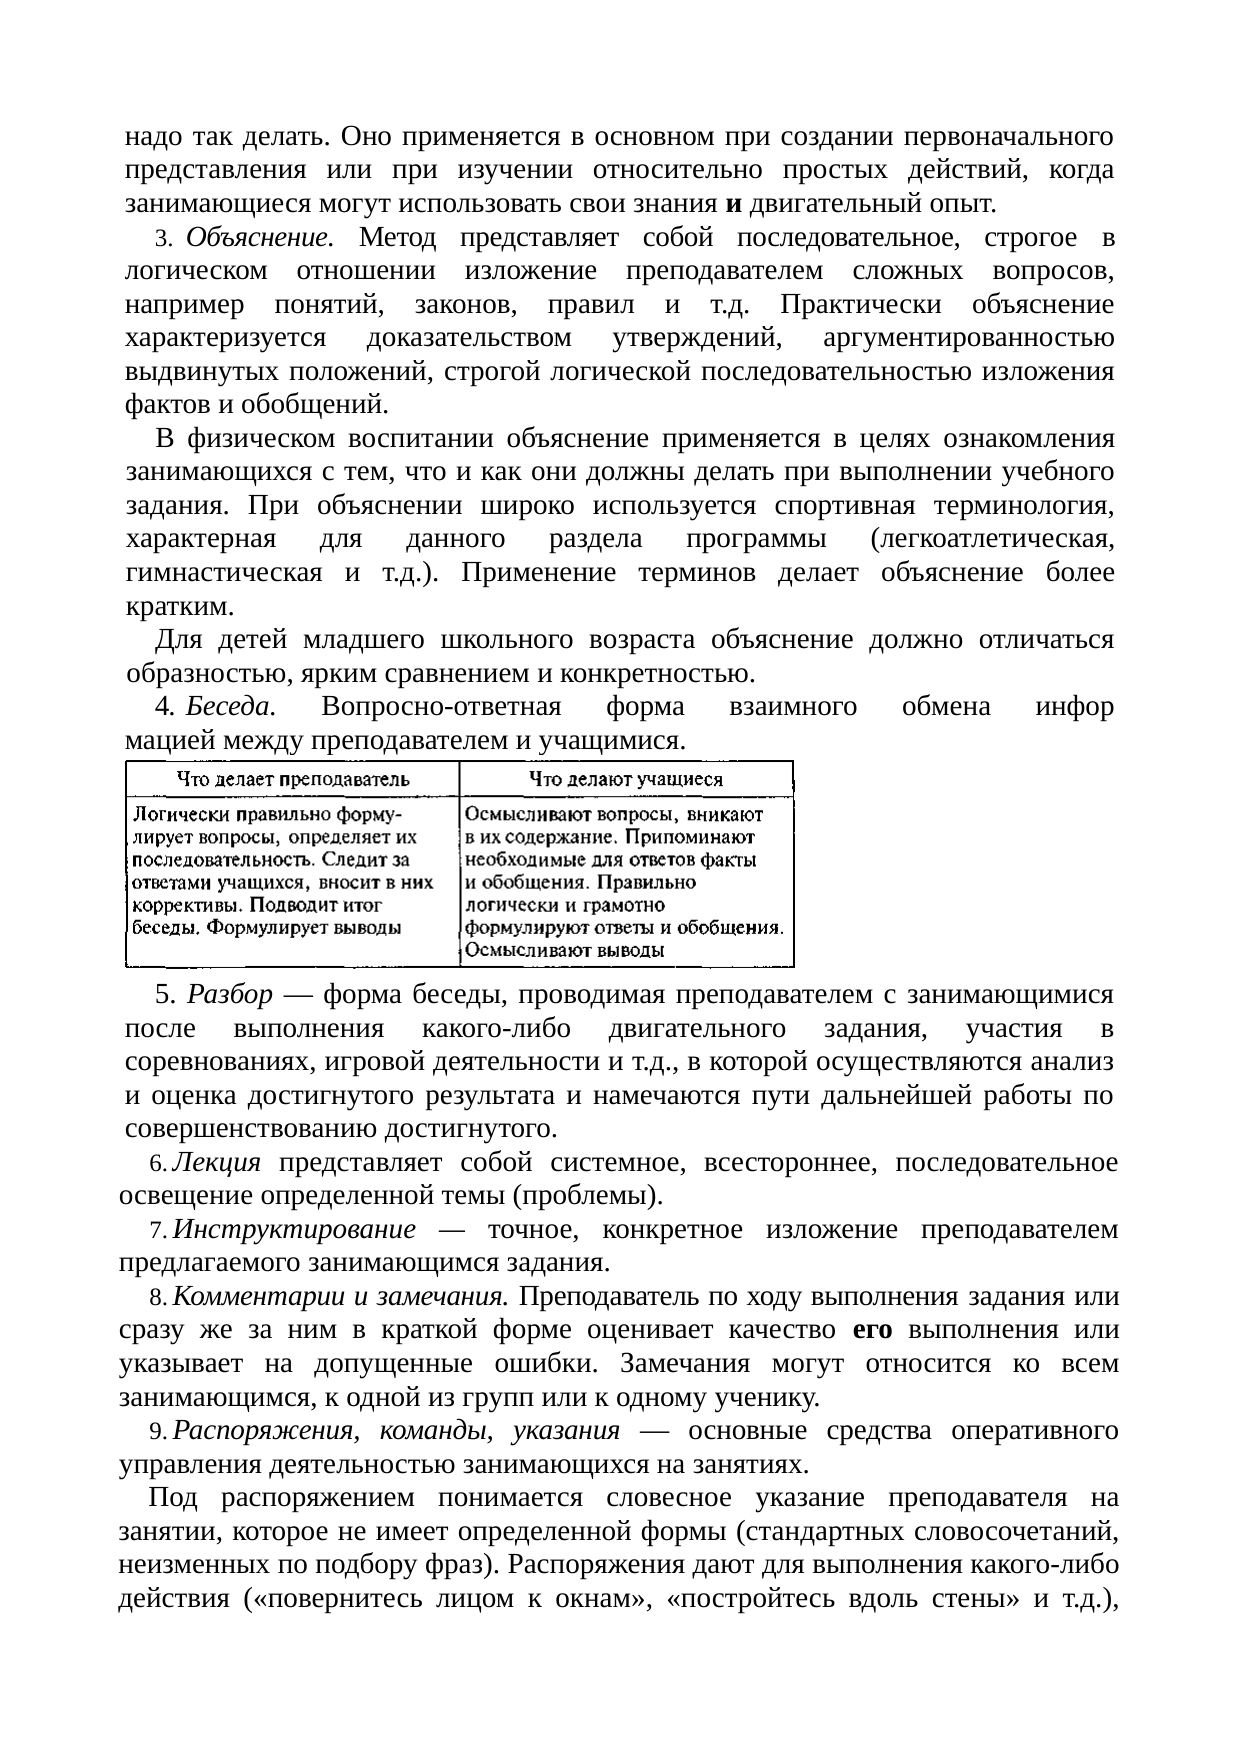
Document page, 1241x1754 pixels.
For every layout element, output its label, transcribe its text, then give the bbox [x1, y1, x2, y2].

text 4. Беседа. Вопросно-ответная форма взаимного обмена инфор мацией между преподавателем и учащимися. [124, 688, 1115, 755]
list надо так делать. Оно применяется в основном при создании первоначального представления или при изучении относительно простых действий, когда занимающиеся могут использовать свои знания и двигательный опыт. [124, 118, 1116, 219]
text В физическом воспитании объяснение применяется в целях ознакомления занимающихся с тем, что и как они должны делать при выполнении учебного задания. При объяснении широко используется спортивная терминология, характерная для данного раздела программы (легкоатлетическая, гимнастическая и т.д.). Применение терминов делает объяснение более кратким. [126, 420, 1116, 621]
list Комментарии и замечания. Преподаватель по ходу выполнения задания или сразу же за ним в краткой форме оценивает качество его выполнения или указывает на допущенные ошибки. Замечания могут относится ко всем занимающимся, к одной из групп или к одному ученику. [119, 1278, 1120, 1412]
text Для детей младшего школьного возраста объяснение должно отличаться образностью, ярким сравнением и конкретностью. [126, 621, 1116, 688]
picture [118, 755, 799, 977]
text 5. Разбор — форма беседы, проводимая преподавателем с занимающимися после выполнения какого-либо двигательного задания, участия в соревнованиях, игровой деятельности и т.д., в которой осуществляются анализ и оценка достигнутого результата и намечаются пути дальнейшей работы по совершенствованию достигнутого. [124, 976, 1115, 1144]
text Под распоряжением понимается словесное указание преподавателя на занятии, которое не имеет определенной формы (стандартных словосочетаний, неизменных по подбору фраз). Распоряжения дают для выполнения какого-либо действия («повернитесь лицом к окнам», «постройтесь вдоль стены» и т.д.), [118, 1479, 1121, 1613]
list Распоряжения, команды, указания — основные средства оперативного управления деятельностью занимающихся на занятиях. [119, 1412, 1119, 1479]
list Инструктирование — точное, конкретное изложение преподавателем предлагаемого занимающимся задания. [119, 1211, 1119, 1278]
list Объяснение. Метод представляет собой последовательное, строгое в логическом отношении изложение преподавателем сложных вопросов, например понятий, законов, правил и т.д. Практически объяснение характеризуется доказательством утверждений, аргументированностью выдвинутых положений, строгой логической последовательностью изложения фактов и обобщений. [124, 219, 1116, 420]
list Лекция представляет собой системное, всестороннее, последовательное освещение определенной темы (проблемы). [119, 1144, 1119, 1211]
